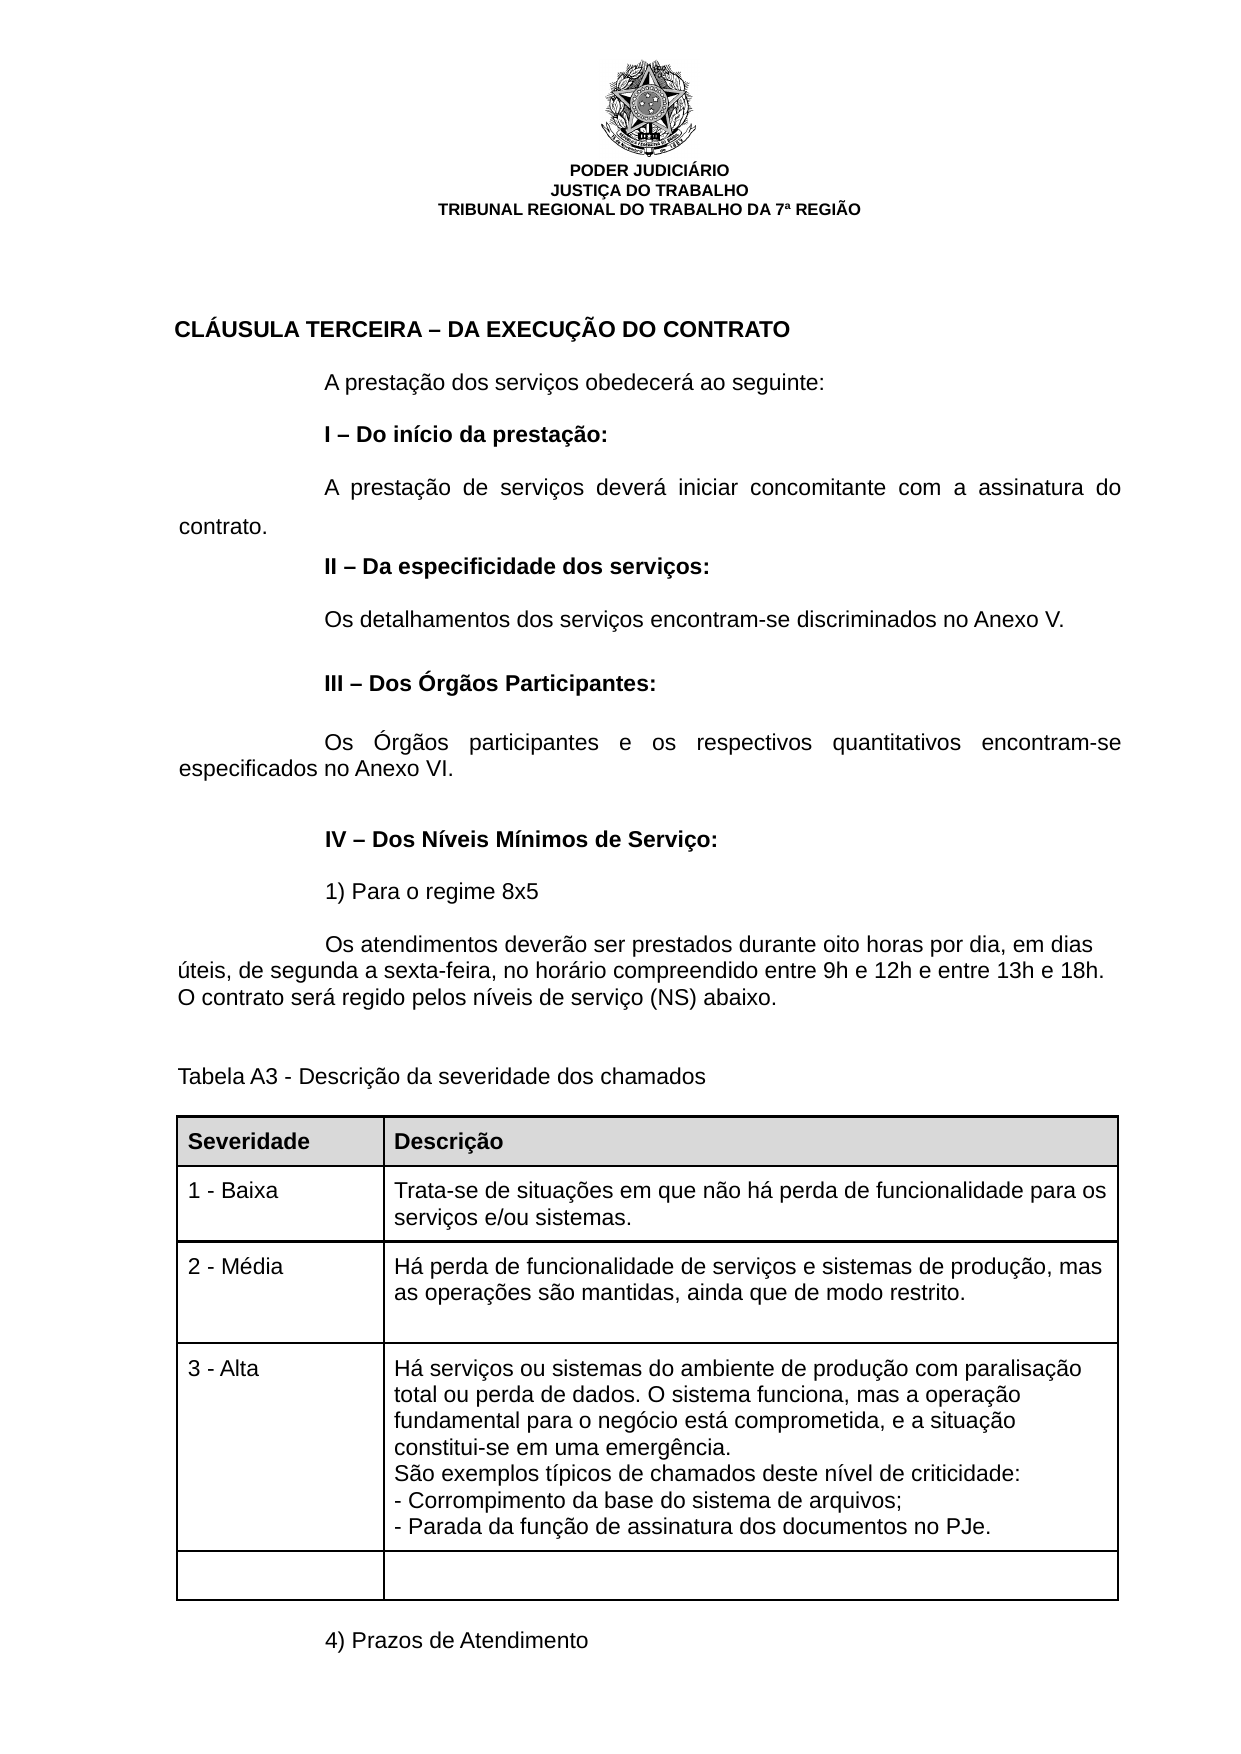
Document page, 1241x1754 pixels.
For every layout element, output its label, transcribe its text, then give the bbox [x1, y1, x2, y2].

text Tabela A3 - Descrição da severidade dos chamados [177, 1063, 1122, 1089]
table_cell Há perda de funcionalidade de serviços e sistemas de produção, mas as operações são mantidas, ainda que de modo restrito. [385, 1243, 1117, 1342]
text III – Dos Órgãos Participantes: [179, 670, 1122, 696]
text IV – Dos Níveis Mínimos de Serviço: [177, 826, 1122, 852]
table_cell 3 - Alta [178, 1344, 383, 1550]
text Os atendimentos deverão ser prestados durante oito horas por dia, em dias úteis, de segunda a sexta-feira, no horário compreendido entre 9h e 12h e entre 13h e 18h. O contrato será regido pelos níveis de serviço (NS) abaixo. [177, 931, 1122, 1010]
table_header Descrição [385, 1118, 1117, 1165]
text I – Do início da prestação: [179, 421, 1122, 447]
text A prestação dos serviços obedecerá ao seguinte: [179, 368, 1122, 395]
text II – Da especificidade dos serviços: [179, 553, 1122, 579]
table_cell [385, 1552, 1117, 1599]
table_cell Há serviços ou sistemas do ambiente de produção com paralisação total ou perda de dados. O sistema funciona, mas a operação fundamental para o negócio está comprometida, e a situação constitui-se em uma emergência. São exemplos típicos de chamados deste nível de criticidade: - Corrompimento da base do sistema de arquivos; - Parada da função de assinatura dos documentos no PJe. [385, 1344, 1117, 1550]
text CLÁUSULA TERCEIRA – DA EXECUÇÃO DO CONTRATO [174, 316, 1117, 342]
table_header Severidade [178, 1118, 383, 1165]
table_cell Trata-se de situações em que não há perda de funcionalidade para os serviços e/ou sistemas. [385, 1167, 1117, 1240]
text Os detalhamentos dos serviços encontram-se discriminados no Anexo V. [179, 606, 1122, 632]
text A prestação de serviços deverá iniciar concomitante com a assinatura do contrato. [179, 474, 1122, 540]
table_cell 2 - Média [178, 1243, 383, 1342]
table_cell 1 - Baixa [178, 1167, 383, 1240]
text 4) Prazos de Atendimento [177, 1627, 1122, 1654]
text 1) Para o regime 8x5 [177, 878, 1122, 904]
table_cell [178, 1552, 383, 1599]
text Os Órgãos participantes e os respectivos quantitativos encontram-se especificados no Anexo VI. [179, 729, 1122, 781]
